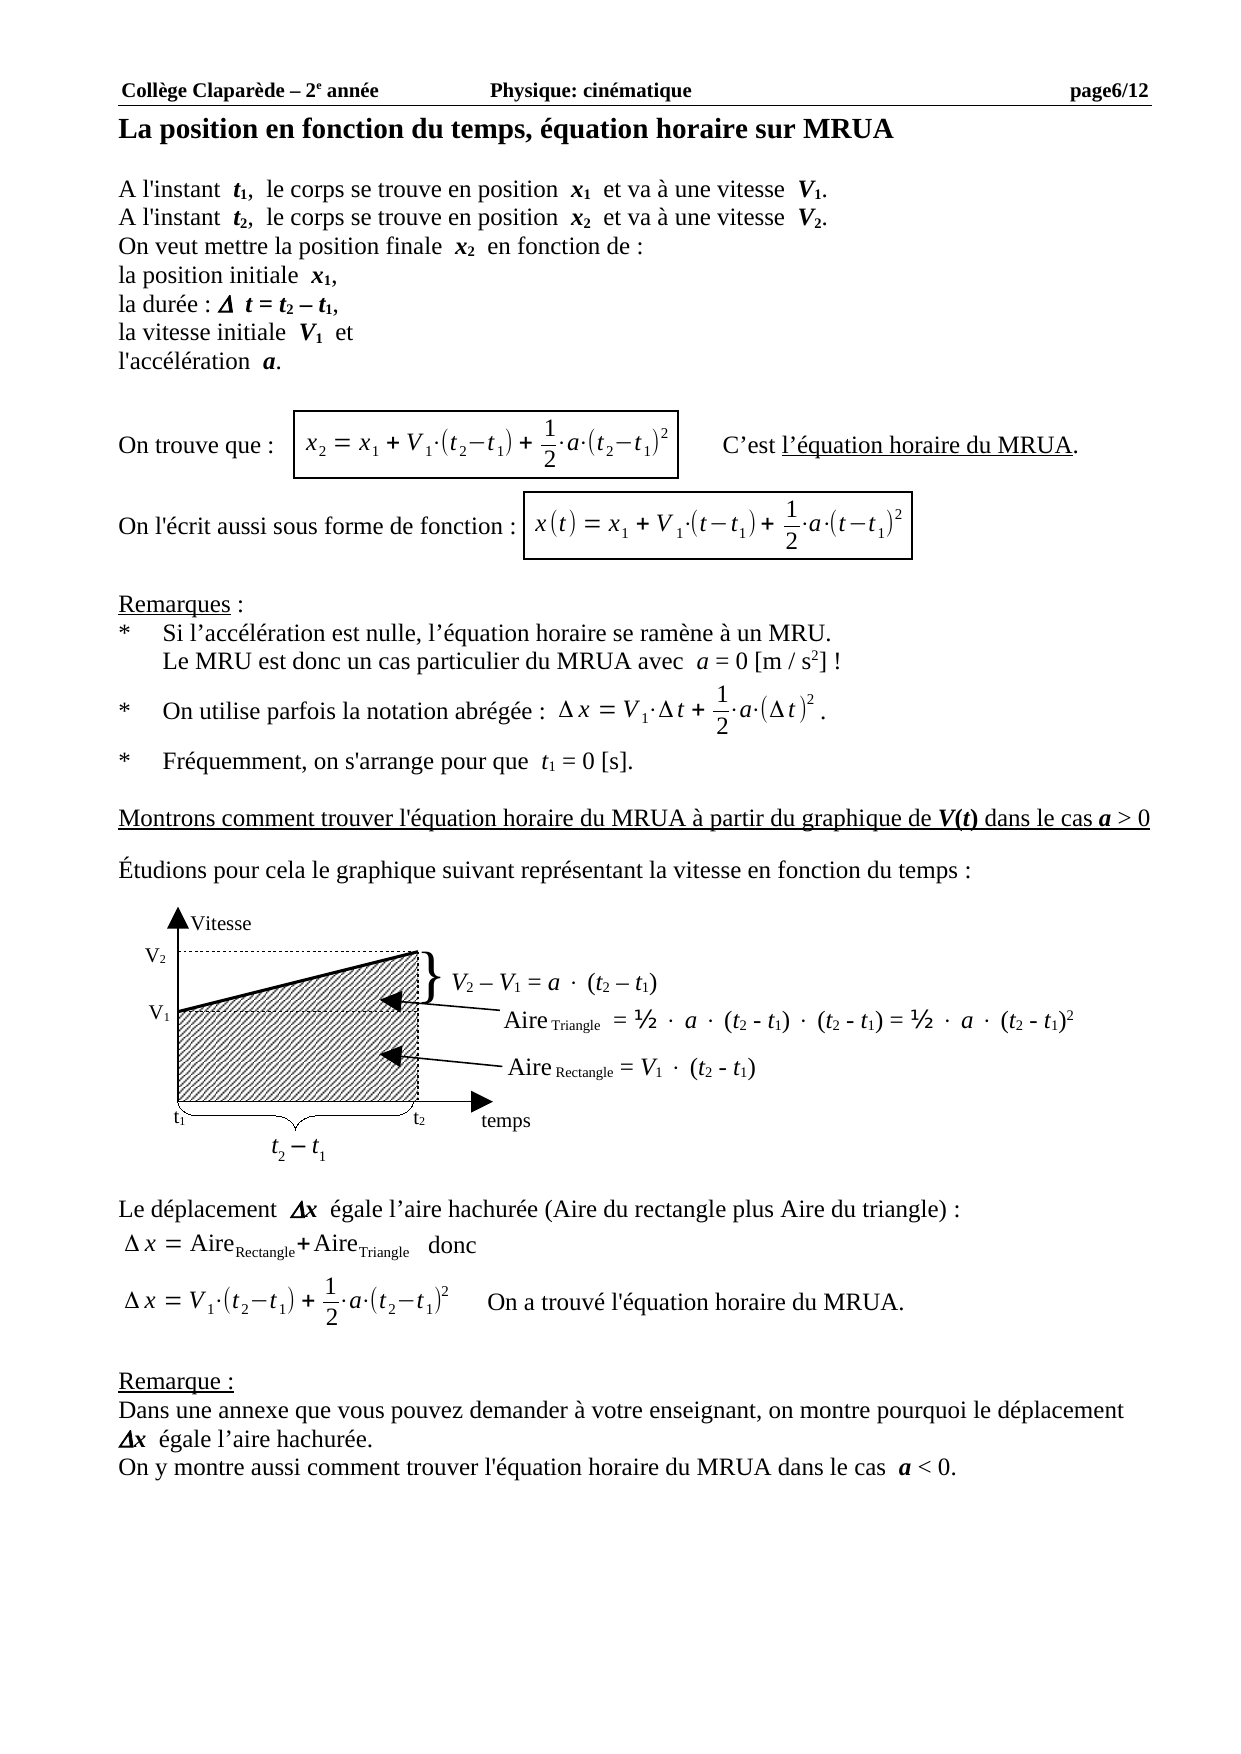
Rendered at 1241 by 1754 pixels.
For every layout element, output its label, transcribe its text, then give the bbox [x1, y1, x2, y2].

text Remarque : [118, 1366, 1152, 1395]
text Le déplacement x égale l’aire hachurée (Aire du rectangle plus Aire du triangle) : [118, 1194, 1167, 1223]
text Le MRU est donc un cas particulier du MRUA avec a = 0 [m / s2] ! [118, 646, 1152, 675]
text donc [118, 1223, 1152, 1266]
text On veut mettre la position finale x2 en fonction de : [118, 231, 1152, 260]
text On trouve que : C’est l’équation horaire du MRUA. [118, 404, 1152, 485]
text la position initiale x1, la durée :  t = t2 – t1, la vitesse initiale V1 et l'accélération a. [118, 260, 1152, 375]
text Remarques : [118, 589, 1152, 618]
text Montrons comment trouver l'équation horaire du MRUA à partir du graphique de V(t) dans le cas a > 0 [118, 803, 1152, 832]
text A l'instant t2, le corps se trouve en position x2 et va à une vitesse V2. [118, 202, 1152, 231]
text On a trouvé l'équation horaire du MRUA. [118, 1266, 1152, 1337]
text * Fréquemment, on s'arrange pour que t1 = 0 [s]. [118, 746, 1152, 775]
text A l'instant t1, le corps se trouve en position x1 et va à une vitesse V1. [118, 174, 1152, 202]
text Étudions pour cela le graphique suivant représentant la vitesse en fonction du temps : [118, 855, 1152, 884]
text La position en fonction du temps, équation horaire sur MRUA [118, 111, 1152, 145]
text * On utilise parfois la notation abrégée : . [118, 675, 1152, 746]
text On l'écrit aussi sous forme de fonction : [118, 485, 1152, 566]
text Dans une annexe que vous pouvez demander à votre enseignant, on montre pourquoi le déplacement x égale l’aire hachurée. [118, 1395, 1152, 1452]
text * Si l’accélération est nulle, l’équation horaire se ramène à un MRU. [118, 618, 1152, 646]
picture [179, 954, 419, 1101]
text On y montre aussi comment trouver l'équation horaire du MRUA dans le cas a < 0. [118, 1452, 1152, 1481]
